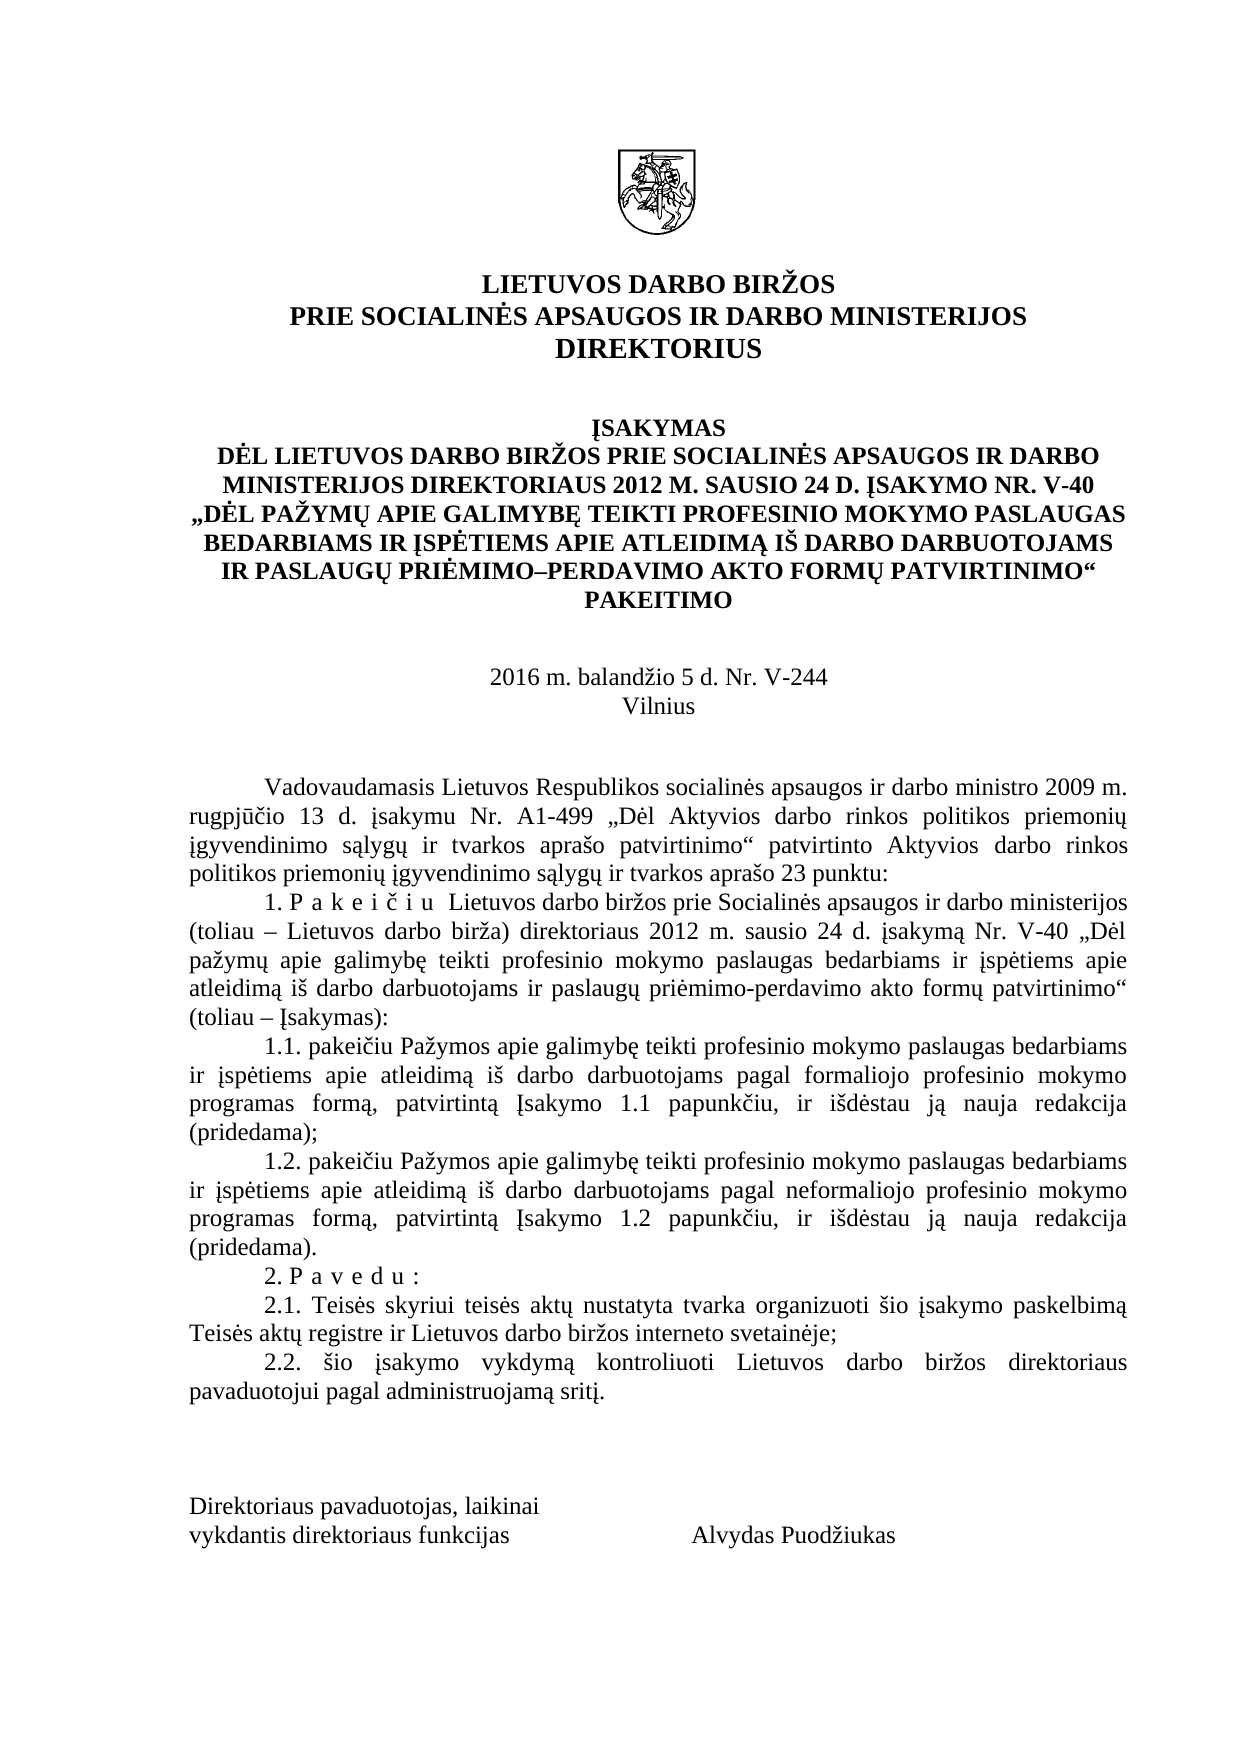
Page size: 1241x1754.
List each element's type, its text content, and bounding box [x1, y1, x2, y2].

text DĖL LiETUVOS DARBO BIRŽOS PRIE SOCIALINĖS APSAUGOS IR DARBO MINISTERIJOS DIREKTORIAUS 2012 M. SAUSIO 24 D. ĮSAKYMO NR. V-40 „DĖL Pažymų apie galimybę teikti profesinio mokymo paslaugas bedarbiams ir įspėtiems apie atleidimą iš darbo darbuotojams ir paslaugų priėmimo–perdavimo akto formŲ patvirtinimo“ PAKEITIMO [189, 441, 1128, 614]
text Vadovaudamasis Lietuvos Respublikos socialinės apsaugos ir darbo ministro 2009 m. rugpjūčio 13 d. įsakymu Nr. A1-499 „Dėl Aktyvios darbo rinkos politikos priemonių įgyvendinimo sąlygų ir tvarkos aprašo patvirtinimo“ patvirtinto Aktyvios darbo rinkos politikos priemonių įgyvendinimo sąlygų ir tvarkos aprašo 23 punktu: [189, 772, 1128, 887]
text 2016 m. balandžio 5 d. Nr. V-244 [189, 662, 1128, 691]
text 1.2. pakeičiu Pažymos apie galimybę teikti profesinio mokymo paslaugas bedarbiams ir įspėtiems apie atleidimą iš darbo darbuotojams pagal neformaliojo profesinio mokymo programas formą, patvirtintą Įsakymo 1.2 papunkčiu, ir išdėstau ją nauja redakcija (pridedama). [189, 1146, 1128, 1261]
text 2.1. Teisės skyriui teisės aktų nustatyta tvarka organizuoti šio įsakymo paskelbimą Teisės aktų registre ir Lietuvos darbo biržos interneto svetainėje; [189, 1290, 1128, 1347]
text 2. Pavedu: [189, 1261, 1128, 1290]
text ĮSAKYMAS [189, 413, 1128, 441]
text vykdantis direktoriaus funkcijas Alvydas Puodžiukas [189, 1520, 1128, 1548]
text 2.2. šio įsakymo vykdymą kontroliuoti Lietuvos darbo biržos direktoriaus pavaduotojui pagal administruojamą sritį. [189, 1347, 1128, 1405]
text 1.1. pakeičiu Pažymos apie galimybę teikti profesinio mokymo paslaugas bedarbiams ir įspėtiems apie atleidimą iš darbo darbuotojams pagal formaliojo profesinio mokymo programas formą, patvirtintą Įsakymo 1.1 papunkčiu, ir išdėstau ją nauja redakcija (pridedama); [189, 1031, 1128, 1146]
text 1. Pakeičiu Lietuvos darbo biržos prie Socialinės apsaugos ir darbo ministerijos (toliau – Lietuvos darbo birža) direktoriaus 2012 m. sausio 24 d. įsakymą Nr. V-40 „Dėl pažymų apie galimybę teikti profesinio mokymo paslaugas bedarbiams ir įspėtiems apie atleidimą iš darbo darbuotojams ir paslaugų priėmimo-perdavimo akto formų patvirtinimo“ (toliau – Įsakymas): [189, 887, 1128, 1031]
text LIETUVOS DARBO BIRŽOS prie socialinės apsaugos ir darbo ministerijos DIREKTORIUS [189, 269, 1128, 364]
text Direktoriaus pavaduotojas, laikinai [189, 1491, 1128, 1520]
text Vilnius [189, 691, 1128, 719]
